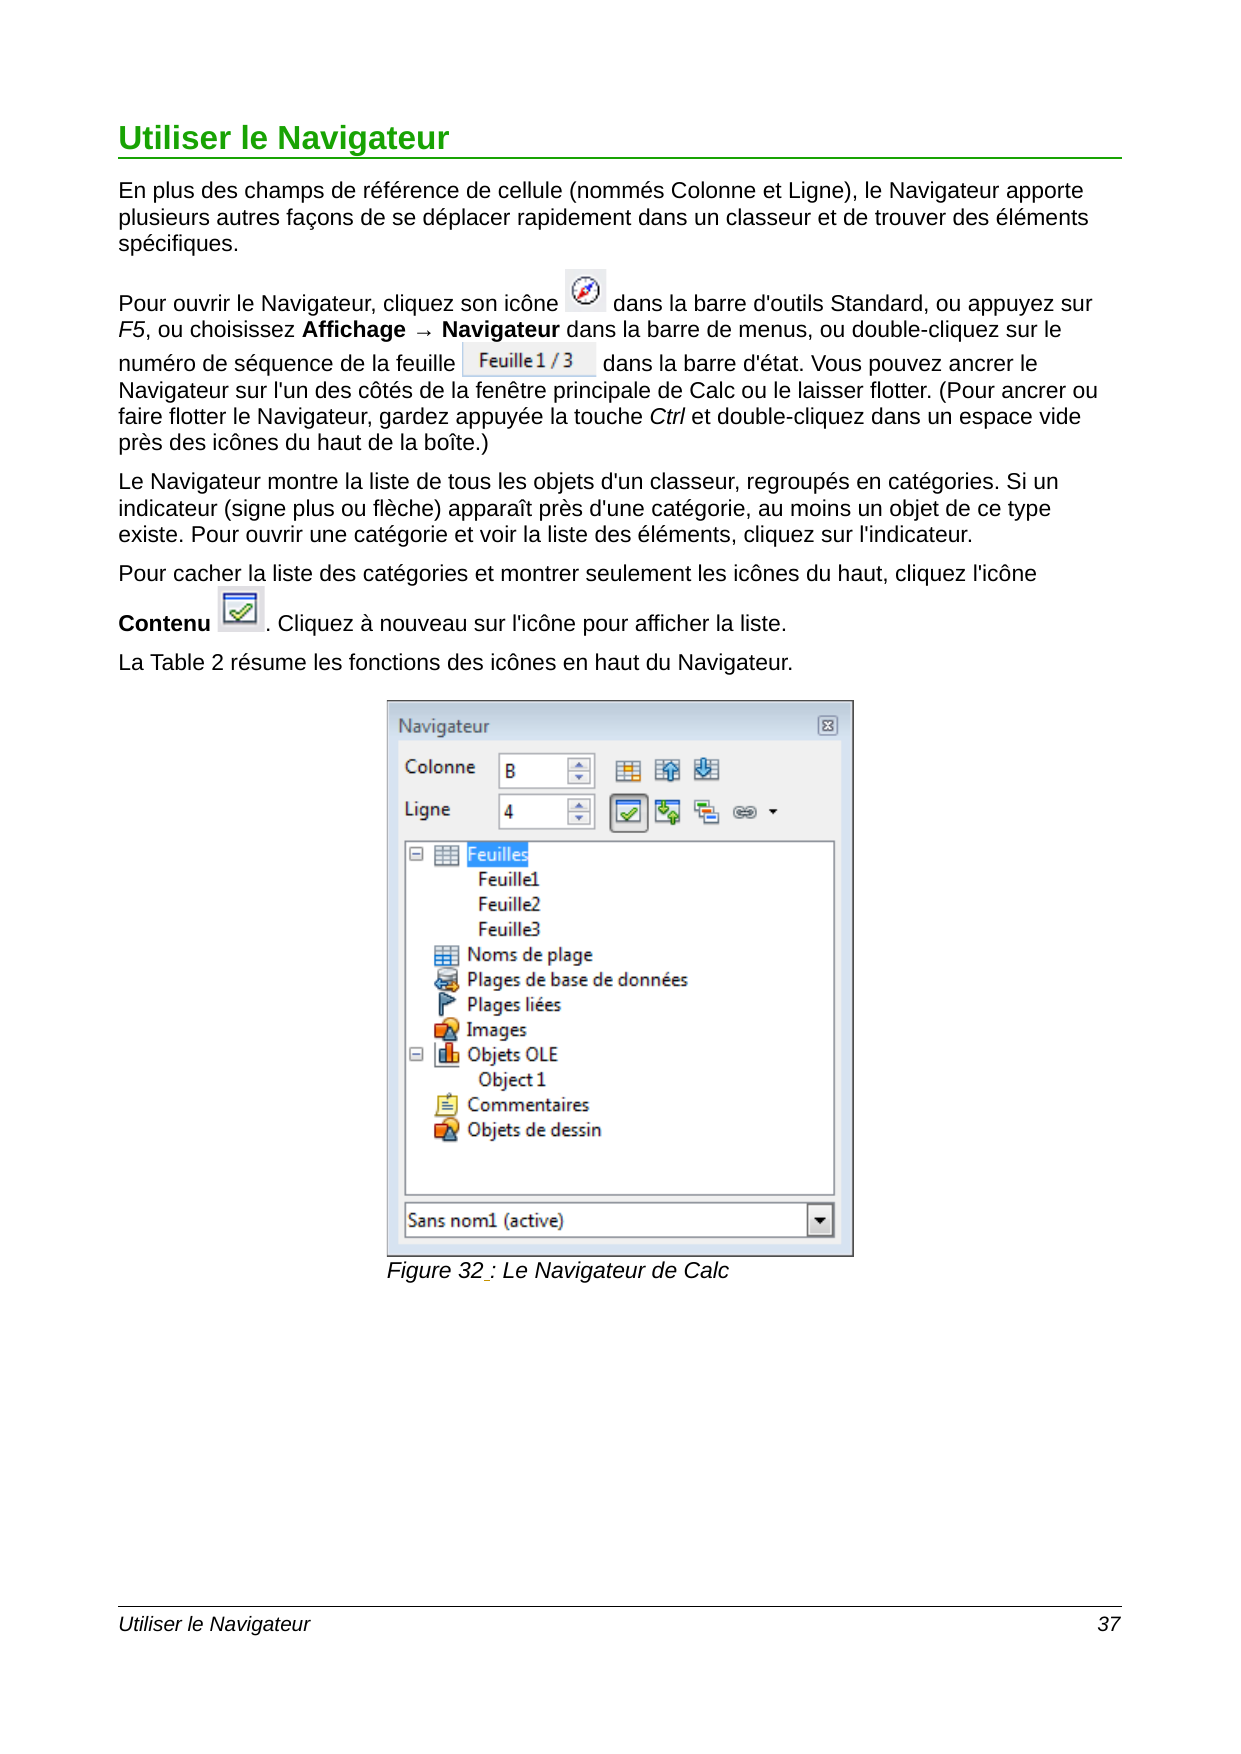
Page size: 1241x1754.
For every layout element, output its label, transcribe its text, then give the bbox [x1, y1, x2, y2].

picture [217, 586, 265, 632]
text Le Navigateur montre la liste de tous les objets d'un classeur, regroupés en catégories. Si un indicateur (signe plus ou flèche) apparaît près d'une catégorie, au moins un objet de ce type existe. Pour ouvrir une catégorie et voir la liste des éléments, cliquez sur l'indicateur. [118, 468, 1122, 547]
picture [462, 342, 597, 377]
text Pour cacher la liste des catégories et montrer seulement les icônes du haut, cliquez l'icône Contenu . Cliquez à nouveau sur l'icône pour afficher la liste. [118, 560, 1122, 637]
text Pour ouvrir le Navigateur, cliquez son icône dans la barre d'outils Standard, ou appuyez sur F5, ou choisissez Affichage → Navigateur dans la barre de menus, ou double-cliquez sur le numéro de séquence de la feuille dans la barre d'état. Vous pouvez ancrer le Navigateur sur l'un des côtés de la fenêtre principale de Calc ou le laisser flotter. (Pour ancrer ou faire flotter le Navigateur, gardez appuyée la touche Ctrl et double-cliquez dans un espace vide près des icônes du haut de la boîte.) [118, 269, 1122, 456]
text La Table 2 résume les fonctions des icônes en haut du Navigateur. [118, 649, 1122, 675]
picture [565, 269, 607, 312]
subtitle Utiliser le Navigateur [118, 118, 1122, 157]
text Figure 32 : Le Navigateur de Calc [387, 1257, 854, 1283]
text En plus des champs de référence de cellule (nommés Colonne et Ligne), le Navigateur apporte plusieurs autres façons de se déplacer rapidement dans un classeur et de trouver des éléments spécifiques. [118, 177, 1122, 257]
picture [386, 700, 854, 1257]
